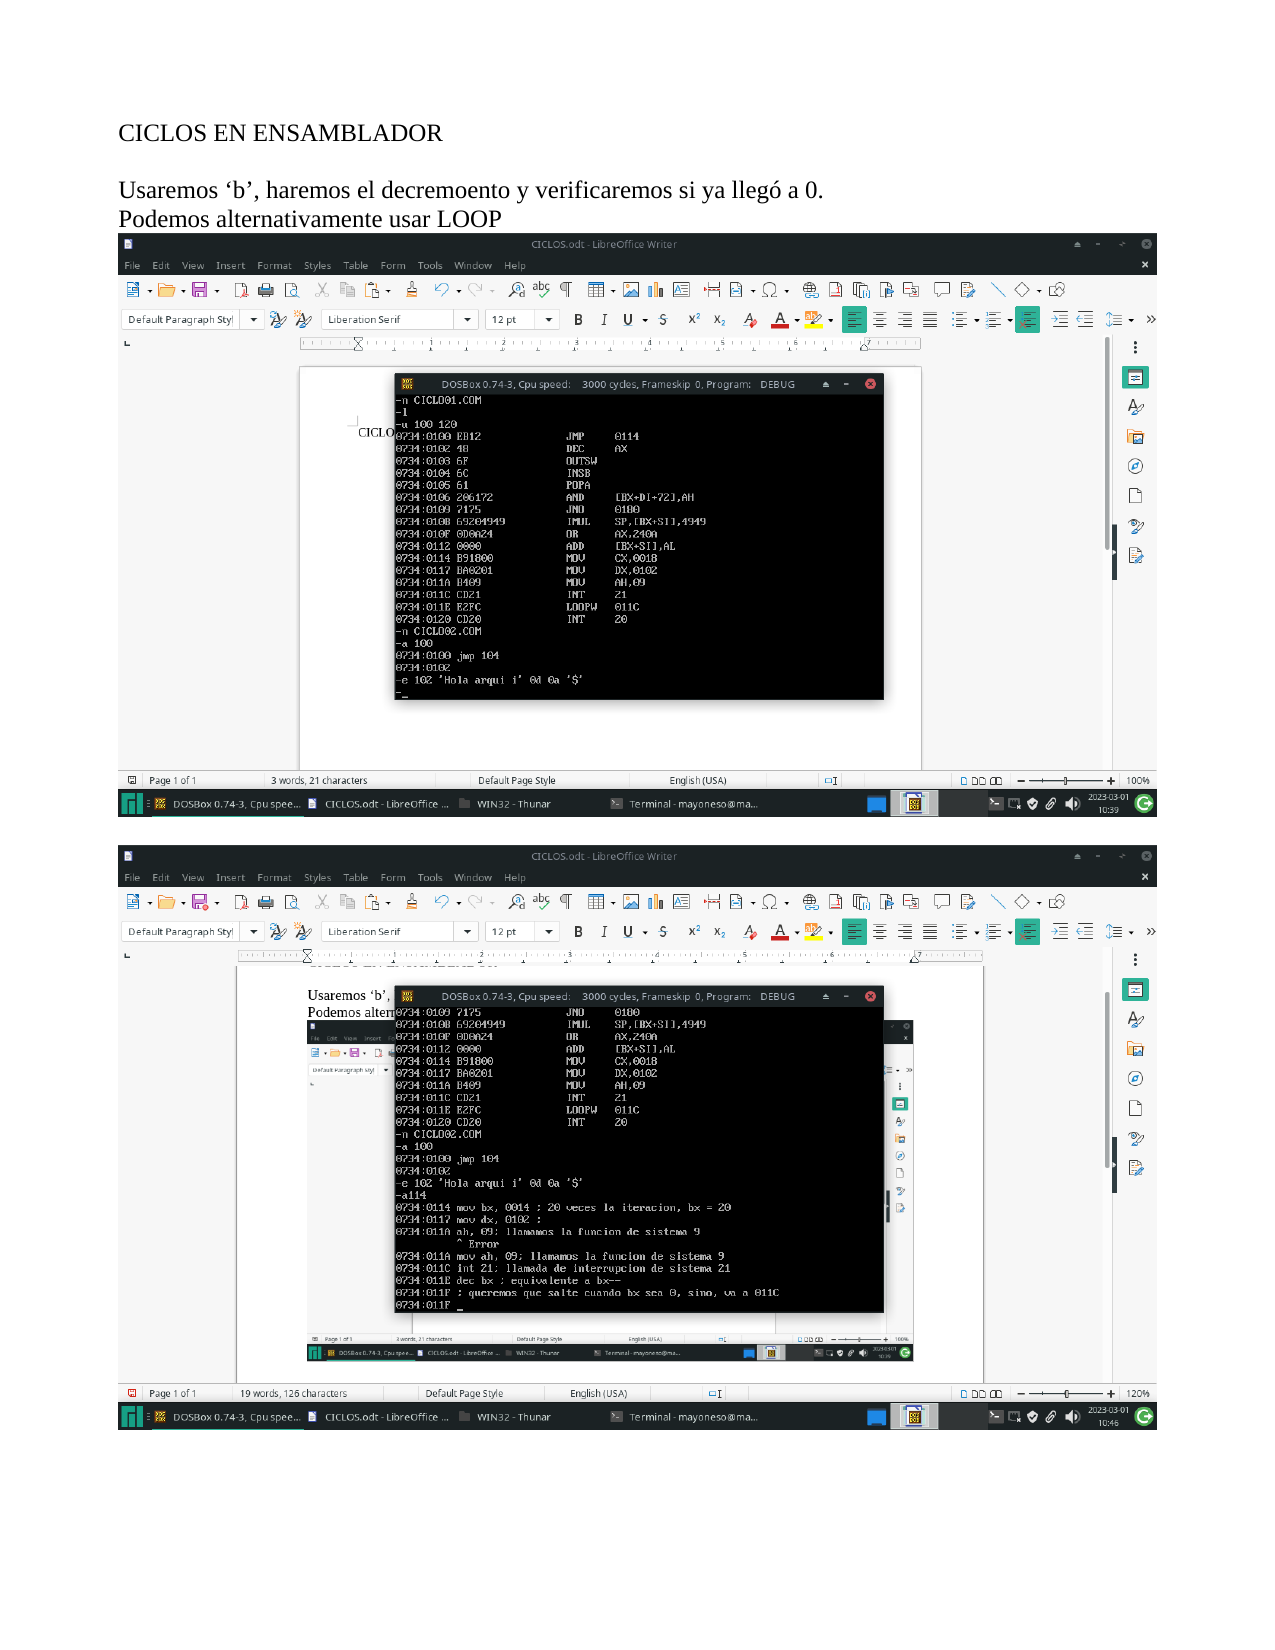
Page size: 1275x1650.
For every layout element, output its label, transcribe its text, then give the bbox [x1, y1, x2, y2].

text Podemos alternativamente usar LOOP [118, 204, 1157, 233]
picture [118, 845, 1157, 1430]
text CICLOS EN ENSAMBLADOR [118, 118, 1157, 147]
picture [118, 233, 1157, 817]
text Usaremos ‘b’, haremos el decremoento y verificaremos si ya llegó a 0. [118, 176, 1157, 204]
